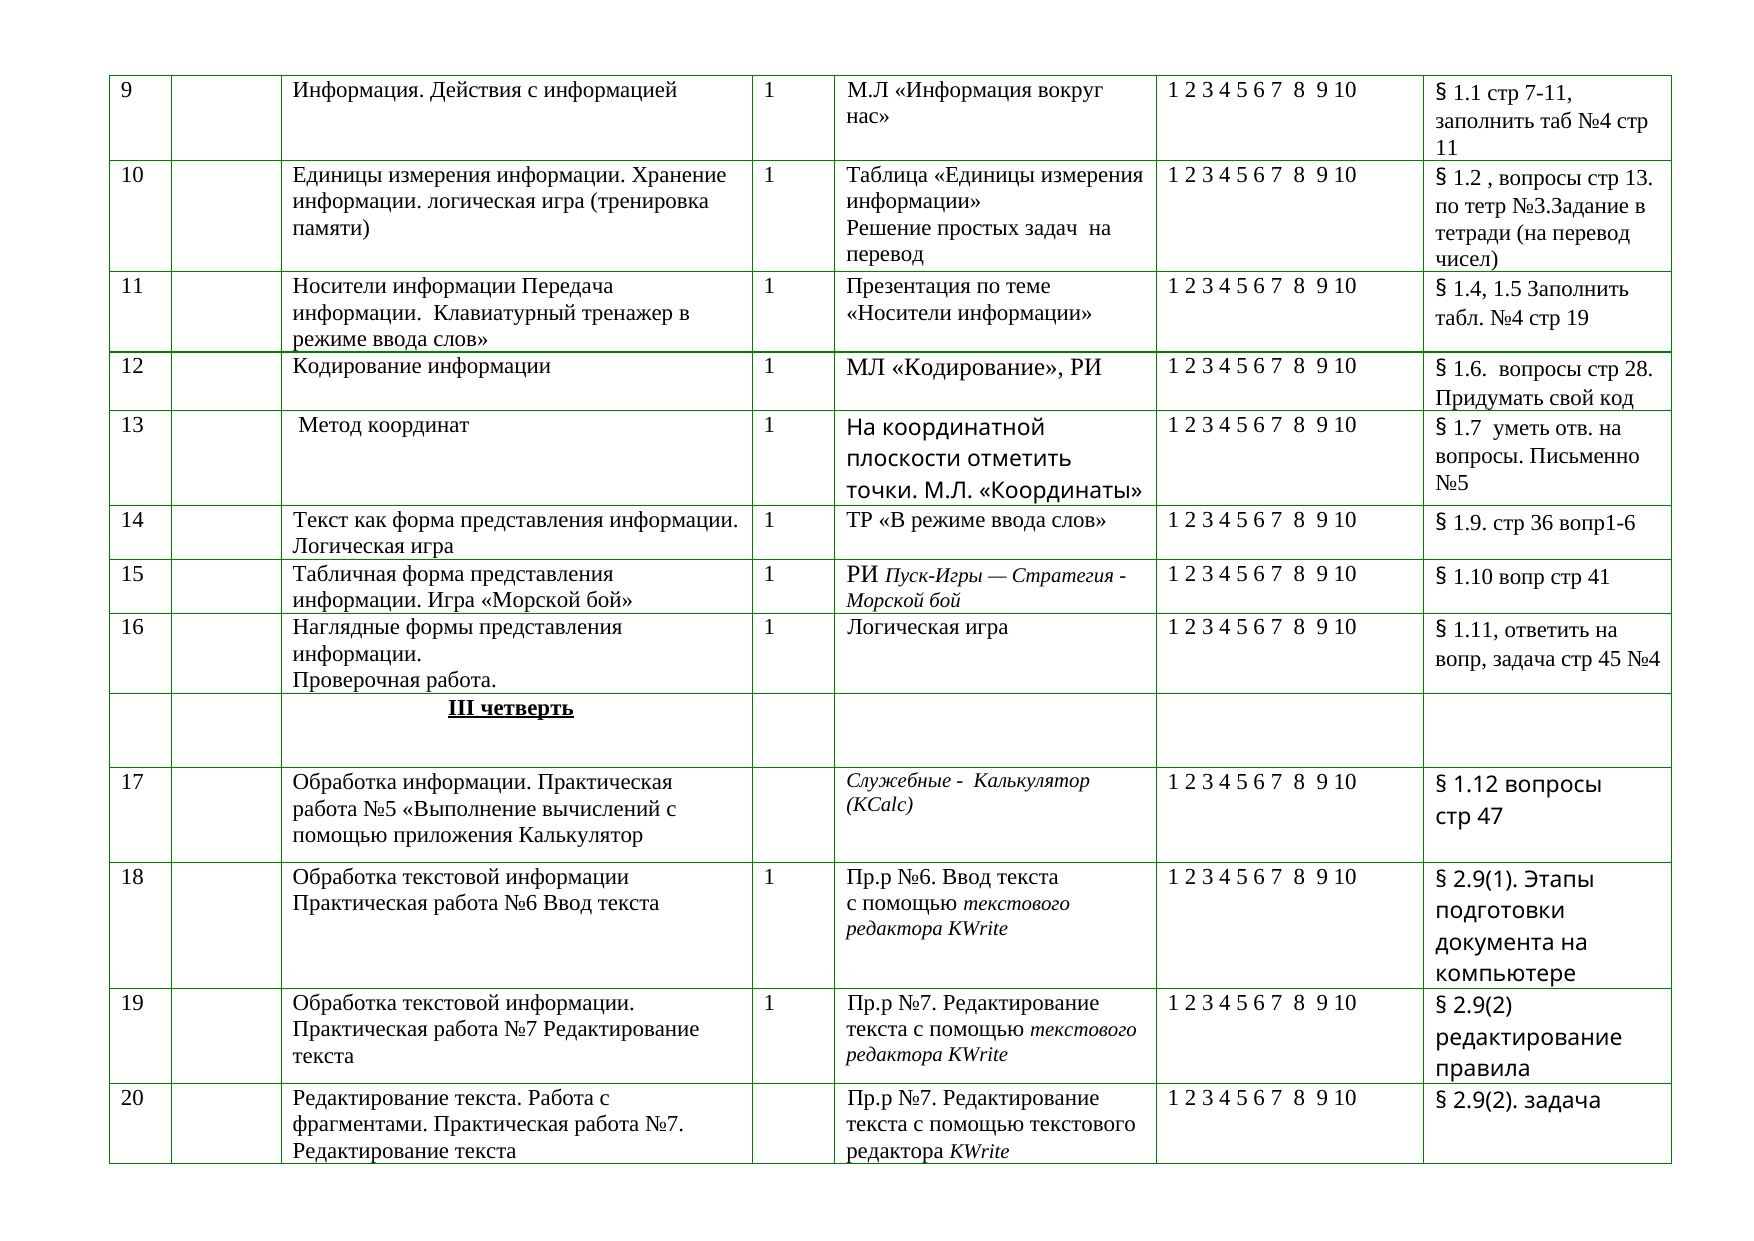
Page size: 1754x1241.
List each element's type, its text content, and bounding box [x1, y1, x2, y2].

table_cell [835, 694, 1156, 767]
table_cell 1 [753, 614, 834, 692]
table_cell 16 [110, 614, 171, 692]
table_cell § 2.9(2) редактирование правила [1424, 989, 1671, 1083]
table_cell [172, 353, 281, 410]
table_cell 20 [110, 1084, 171, 1163]
table_cell Пр.р №7. Редактирование текста с помощью текстового редактора KWrite [835, 989, 1156, 1083]
table_cell 1 [753, 863, 834, 988]
table_cell 18 [110, 863, 171, 988]
table_cell 1 2 3 4 5 6 7 8 9 10 [1157, 411, 1423, 505]
table_cell § 1.11, ответить на вопр, задача стр 45 №4 [1424, 614, 1671, 692]
table_cell Информация. Действия с информацией [282, 76, 752, 160]
table_cell [172, 560, 281, 612]
table_cell 1 2 3 4 5 6 7 8 9 10 [1157, 76, 1423, 160]
table_cell М.Л «Информация вокруг нас» [835, 76, 1156, 160]
table_cell 1 [753, 161, 834, 271]
table_cell [172, 411, 281, 505]
table_cell [110, 694, 171, 767]
table_cell 1 [753, 560, 834, 612]
table_cell [172, 161, 281, 271]
table_cell Презентация по теме «Носители информации» [835, 272, 846, 351]
table_cell 1 2 3 4 5 6 7 8 9 10 [1157, 353, 1423, 410]
table_cell § 1.6. вопросы стр 28. Придумать свой код [1424, 353, 1671, 410]
table_cell [172, 272, 281, 351]
table_cell § 1.9. стр 36 вопр1-6 [1424, 506, 1671, 558]
table_cell Таблица «Единицы измерения информации» Решение простых задач на перевод [835, 161, 1156, 271]
table_cell Служебные - Калькулятор (KCalc) [835, 768, 1156, 862]
table_cell [753, 1084, 834, 1163]
table_cell [172, 863, 281, 988]
table_cell Обработка информации. Практическая работа №5 «Выполнение вычислений с помощью приложения Калькулятор [282, 768, 752, 862]
table_cell 1 [753, 989, 834, 1083]
table_cell [172, 989, 281, 1083]
table_cell 1 2 3 4 5 6 7 8 9 10 [1157, 989, 1423, 1083]
table_cell 1 [753, 506, 834, 558]
table_cell ТР «В режиме ввода слов» [835, 506, 1156, 558]
table_cell § 1.10 вопр стр 41 [1424, 560, 1671, 612]
table_cell 1 2 3 4 5 6 7 8 9 10 [1157, 863, 1423, 988]
table_cell Метод координат [282, 411, 752, 505]
table_cell 14 [110, 506, 171, 558]
table_cell 12 [110, 353, 171, 410]
table_cell Обработка текстовой информации Практическая работа №6 Ввод текста [282, 863, 752, 988]
table_cell [172, 1084, 281, 1163]
table_cell 1 2 3 4 5 6 7 8 9 10 [1157, 614, 1423, 692]
table_cell 1 2 3 4 5 6 7 8 9 10 [1157, 506, 1423, 558]
table_cell 15 [110, 560, 171, 612]
table_cell [172, 768, 281, 862]
table_cell § 2.9(2). задача [1424, 1084, 1671, 1163]
table_cell Единицы измерения информации. Хранение информации. логическая игра (тренировка памяти) [282, 161, 752, 271]
table_cell Кодирование информации [282, 353, 752, 410]
table_cell 19 [110, 989, 171, 1083]
table_cell 11 [110, 272, 171, 351]
table_cell 10 [110, 161, 171, 271]
table_cell [753, 694, 834, 767]
table_cell 1 [753, 411, 834, 505]
table_cell Пр.р №6. Ввод текста с помощью текстового редактора KWrite [835, 863, 1156, 988]
table_cell § 1.4, 1.5 Заполнить табл. №4 стр 19 [1424, 272, 1671, 351]
table_cell III четверть [282, 694, 752, 767]
table_cell 1 [753, 76, 834, 160]
table_cell 1 2 3 4 5 6 7 8 9 10 [1157, 768, 1423, 862]
table_cell Презентация по теме «Носители информации» [1145, 272, 1156, 351]
table_cell 1 2 3 4 5 6 7 8 9 10 [1157, 1084, 1423, 1163]
table_cell § 1.2 , вопросы стр 13. по тетр №3.Задание в тетради (на перевод чисел) [1424, 161, 1671, 271]
table_cell [753, 768, 834, 862]
table_cell 1 2 3 4 5 6 7 8 9 10 [1157, 560, 1423, 612]
table_cell § 1.12 вопросы стр 47 [1424, 768, 1671, 862]
table_cell 17 [110, 768, 171, 862]
table_cell 1 2 3 4 5 6 7 8 9 10 [1157, 272, 1423, 351]
table_cell [172, 506, 281, 558]
table_cell [172, 614, 281, 692]
table_cell [1424, 694, 1671, 767]
table_cell Обработка текстовой информации. Практическая работа №7 Редактирование текста [282, 989, 752, 1083]
table_cell Логическая игра [835, 614, 1156, 692]
table_cell 13 [110, 411, 171, 505]
table_cell [172, 76, 281, 160]
table_cell § 1.7 уметь отв. на вопросы. Письменно №5 [1424, 411, 1671, 505]
table_cell 9 [110, 76, 171, 160]
table_cell 1 [753, 353, 834, 410]
table_cell [172, 694, 281, 767]
table_cell [1157, 694, 1423, 767]
table_cell § 1.1 стр 7-11, заполнить таб №4 стр 11 [1424, 76, 1671, 160]
table_cell МЛ «Кодирование», РИ [835, 353, 1156, 410]
table_cell § 2.9(1). Этапы подготовки документа на компьютере [1424, 863, 1671, 988]
table_cell 1 2 3 4 5 6 7 8 9 10 [1157, 161, 1423, 271]
table_cell 1 [753, 272, 834, 351]
